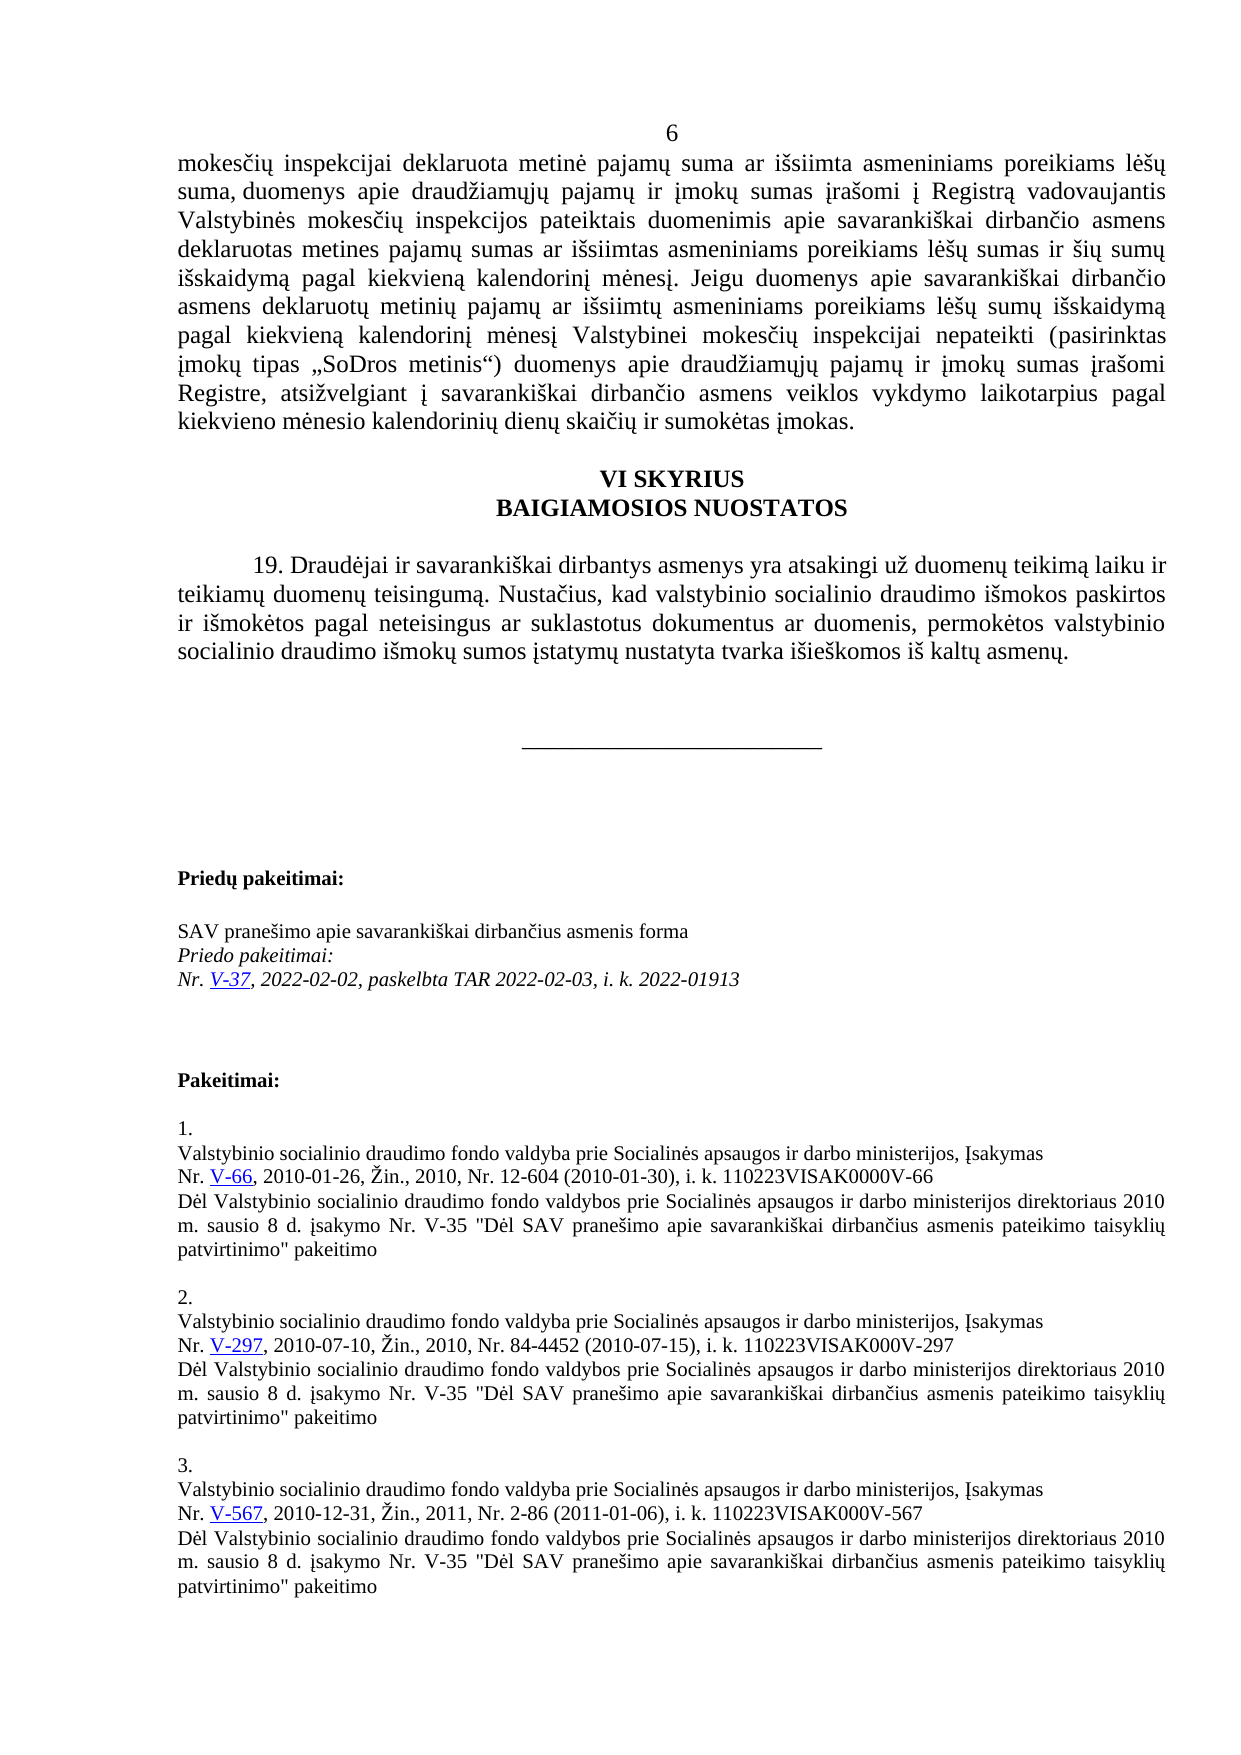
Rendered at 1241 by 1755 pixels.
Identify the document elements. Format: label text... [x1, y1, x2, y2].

text Priedų pakeitimai: [177, 866, 1166, 890]
text Pakeitimai: [177, 1068, 1166, 1092]
text SAV pranešimo apie savarankiškai dirbančius asmenis forma [177, 919, 1166, 943]
text Valstybinio socialinio draudimo fondo valdyba prie Socialinės apsaugos ir darbo ministerijos, Įsakymas [177, 1309, 1166, 1333]
text Valstybinio socialinio draudimo fondo valdyba prie Socialinės apsaugos ir darbo ministerijos, Įsakymas [177, 1477, 1166, 1501]
text mokesčių inspekcijai deklaruota metinė pajamų suma ar išsiimta asmeniniams poreikiams lėšų suma, duomenys apie draudžiamųjų pajamų ir įmokų sumas įrašomi į Registrą vadovaujantis Valstybinės mokesčių inspekcijos pateiktais duomenimis apie savarankiškai dirbančio asmens deklaruotas metines pajamų sumas ar išsiimtas asmeniniams poreikiams lėšų sumas ir šių sumų išskaidymą pagal kiekvieną kalendorinį mėnesį. Jeigu duomenys apie savarankiškai dirbančio asmens deklaruotų metinių pajamų ar išsiimtų asmeniniams poreikiams lėšų sumų išskaidymą pagal kiekvieną kalendorinį mėnesį Valstybinei mokesčių inspekcijai nepateikti (pasirinktas įmokų tipas „SoDros metinis“) duomenys apie draudžiamųjų pajamų ir įmokų sumas įrašomi Registre, atsižvelgiant į savarankiškai dirbančio asmens veiklos vykdymo laikotarpius pagal kiekvieno mėnesio kalendorinių dienų skaičių ir sumokėtas įmokas. [177, 148, 1166, 435]
text ________________________ [177, 723, 1166, 751]
text BAIGIAMOSIOS NUOSTATOS [177, 493, 1166, 521]
text 19. Draudėjai ir savarankiškai dirbantys asmenys yra atsakingi už duomenų teikimą laiku ir teikiamų duomenų teisingumą. Nustačius, kad valstybinio socialinio draudimo išmokos paskirtos ir išmokėtos pagal neteisingus ar suklastotus dokumentus ar duomenis, permokėtos valstybinio socialinio draudimo išmokų sumos įstatymų nustatyta tvarka išieškomos iš kaltų asmenų. [177, 550, 1166, 665]
text Dėl Valstybinio socialinio draudimo fondo valdybos prie Socialinės apsaugos ir darbo ministerijos direktoriaus 2010 m. sausio 8 d. įsakymo Nr. V-35 "Dėl SAV pranešimo apie savarankiškai dirbančius asmenis pateikimo taisyklių patvirtinimo" pakeitimo [177, 1188, 1166, 1261]
text Priedo pakeitimai: [177, 943, 1166, 967]
text 3. [177, 1453, 1166, 1477]
text 2. [177, 1285, 1166, 1309]
text Nr. V-37, 2022-02-02, paskelbta TAR 2022-02-03, i. k. 2022-01913 [177, 967, 1166, 991]
text Nr. V-297, 2010-07-10, Žin., 2010, Nr. 84-4452 (2010-07-15), i. k. 110223VISAK000V-297 [177, 1333, 1166, 1357]
text VI SKYRIUS [177, 464, 1166, 493]
text 1. [177, 1116, 1166, 1140]
text Nr. V-66, 2010-01-26, Žin., 2010, Nr. 12-604 (2010-01-30), i. k. 110223VISAK0000V-66 [177, 1164, 1166, 1188]
text Dėl Valstybinio socialinio draudimo fondo valdybos prie Socialinės apsaugos ir darbo ministerijos direktoriaus 2010 m. sausio 8 d. įsakymo Nr. V-35 "Dėl SAV pranešimo apie savarankiškai dirbančius asmenis pateikimo taisyklių patvirtinimo" pakeitimo [177, 1357, 1166, 1429]
text Valstybinio socialinio draudimo fondo valdyba prie Socialinės apsaugos ir darbo ministerijos, Įsakymas [177, 1140, 1166, 1164]
text Nr. V-567, 2010-12-31, Žin., 2011, Nr. 2-86 (2011-01-06), i. k. 110223VISAK000V-567 [177, 1501, 1166, 1525]
text Dėl Valstybinio socialinio draudimo fondo valdybos prie Socialinės apsaugos ir darbo ministerijos direktoriaus 2010 m. sausio 8 d. įsakymo Nr. V-35 "Dėl SAV pranešimo apie savarankiškai dirbančius asmenis pateikimo taisyklių patvirtinimo" pakeitimo [177, 1525, 1166, 1598]
